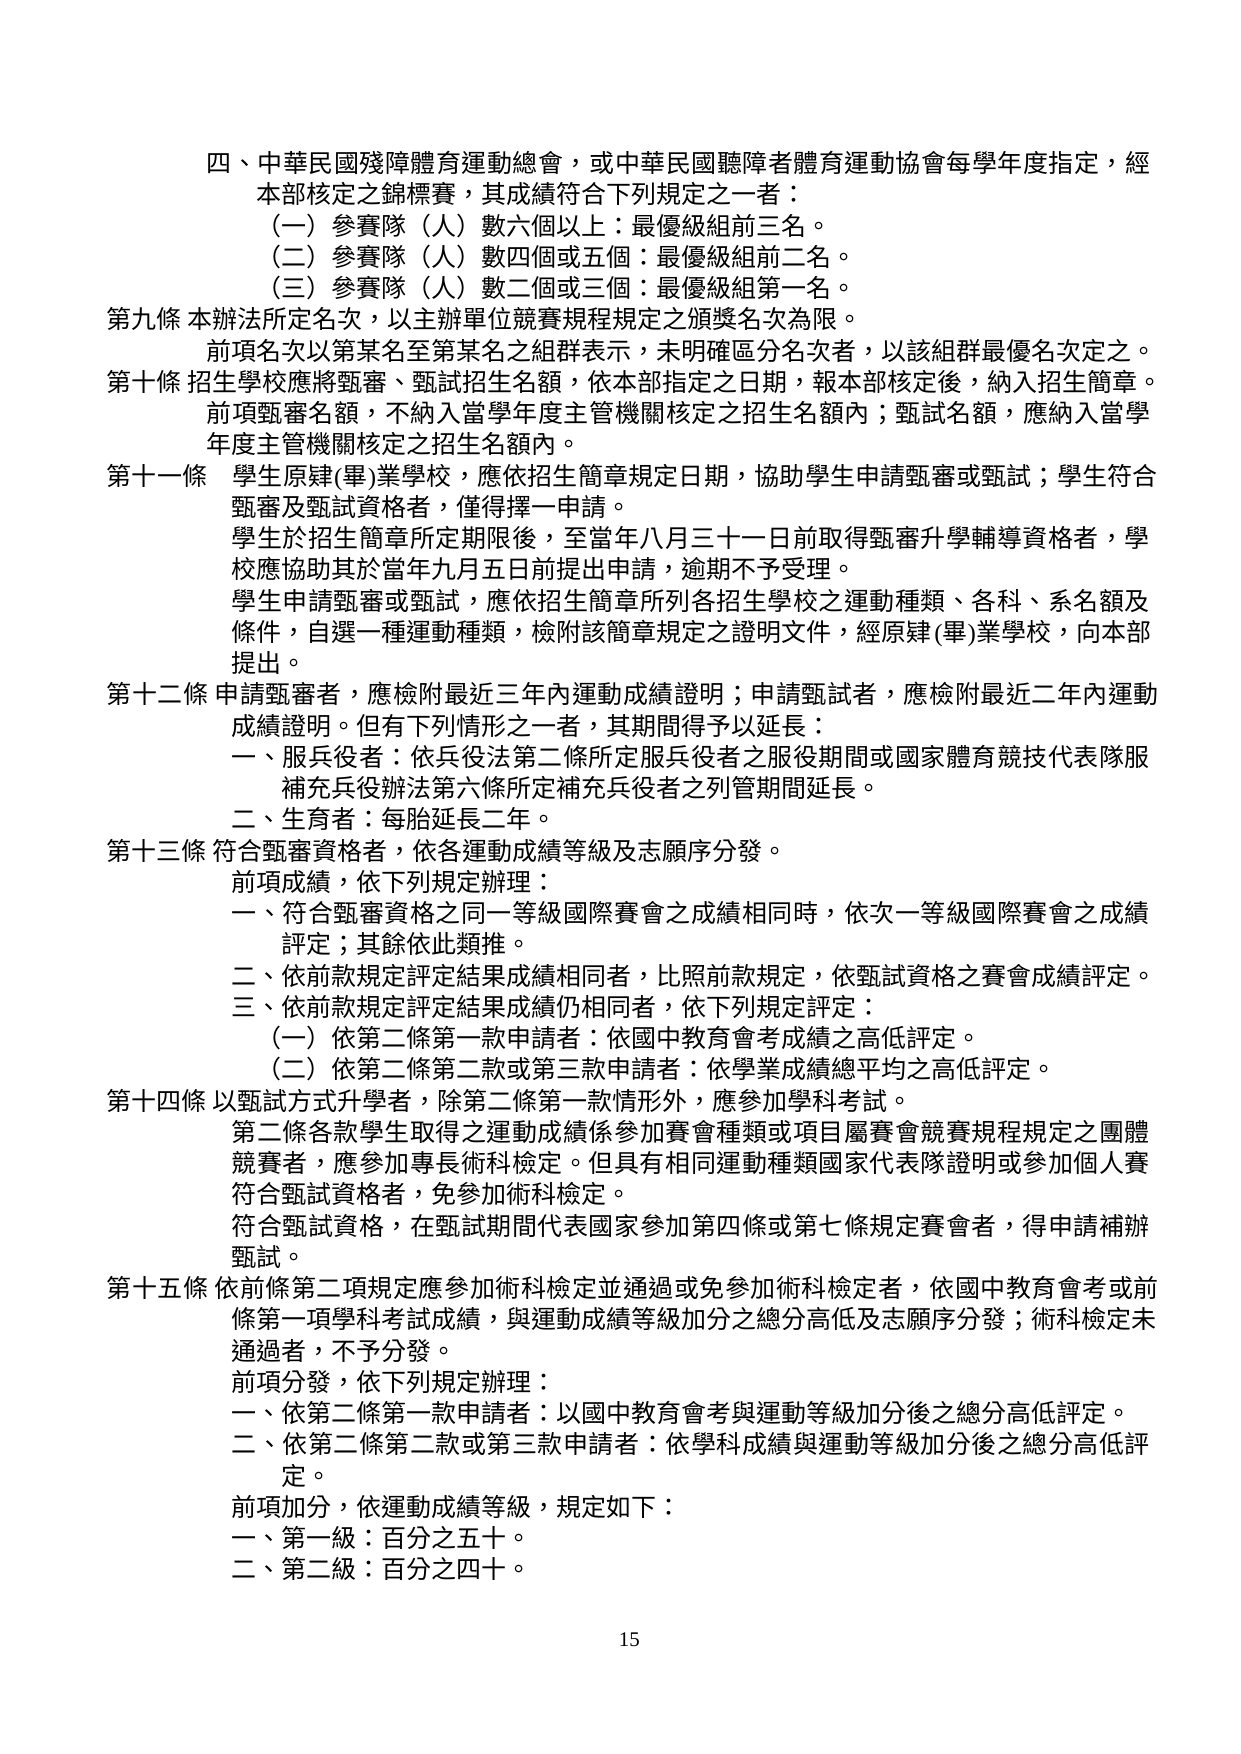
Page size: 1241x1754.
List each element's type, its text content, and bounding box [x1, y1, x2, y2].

text 第十二條 申請甄審者，應檢附最近三年內運動成績證明；申請甄試者，應檢附最近二年內運動成績證明。但有下列情形之一者，其期間得予以延長： [106, 679, 1160, 741]
text 第十條 招生學校應將甄審、甄試招生名額，依本部指定之日期，報本部核定後，納入招生簡章。 [106, 366, 1160, 398]
text 符合甄試資格，在甄試期間代表國家參加第四條或第七條規定賽會者，得申請補辦甄試。 [231, 1210, 1152, 1273]
text 學生申請甄審或甄試，應依招生簡章所列各招生學校之運動種類、各科、系名額及條件，自選一種運動種類，檢附該簡章規定之證明文件，經原肄(畢)業學校，向本部提出。 [231, 585, 1152, 679]
text 二、依第二條第二款或第三款申請者：依學科成績與運動等級加分後之總分高低評定。 [231, 1429, 1152, 1491]
text 第十五條 依前條第二項規定應參加術科檢定並通過或免參加術科檢定者，依國中教育會考或前條第一項學科考試成績，與運動成績等級加分之總分高低及志願序分發；術科檢定未通過者，不予分發。 [106, 1273, 1160, 1366]
text 四、中華民國殘障體育運動總會，或中華民國聽障者體育運動協會每學年度指定，經本部核定之錦標賽，其成績符合下列規定之一者： [206, 148, 1152, 210]
text 前項加分，依運動成績等級，規定如下： [106, 1491, 1160, 1523]
text （一）依第二條第一款申請者：依國中教育會考成績之高低評定。 [206, 1023, 1152, 1054]
text 學生於招生簡章所定期限後，至當年八月三十一日前取得甄審升學輔導資格者，學校應協助其於當年九月五日前提出申請，逾期不予受理。 [231, 523, 1152, 585]
text 一、第一級：百分之五十。 [106, 1523, 1160, 1554]
text 第九條 本辦法所定名次，以主辦單位競賽規程規定之頒獎名次為限。 [106, 304, 1160, 335]
text （三）參賽隊（人）數二個或三個：最優級組第一名。 [206, 273, 1152, 304]
text 三、依前款規定評定結果成績仍相同者，依下列規定評定： [106, 991, 1160, 1023]
text 第十三條 符合甄審資格者，依各運動成績等級及志願序分發。 [106, 835, 1160, 866]
text 第二條各款學生取得之運動成績係參加賽會種類或項目屬賽會競賽規程規定之團體競賽者，應參加專長術科檢定。但具有相同運動種類國家代表隊證明或參加個人賽符合甄試資格者，免參加術科檢定。 [231, 1116, 1152, 1210]
text 二、依前款規定評定結果成績相同者，比照前款規定，依甄試資格之賽會成績評定。 [231, 960, 1152, 991]
text 第十四條 以甄試方式升學者，除第二條第一款情形外，應參加學科考試。 [106, 1085, 1160, 1116]
text （二）參賽隊（人）數四個或五個：最優級組前二名。 [206, 241, 1152, 273]
text 一、符合甄審資格之同一等級國際賽會之成績相同時，依次一等級國際賽會之成績評定；其餘依此類推。 [231, 898, 1152, 960]
text 前項名次以第某名至第某名之組群表示，未明確區分名次者，以該組群最優名次定之。 [206, 335, 1152, 366]
text 一、依第二條第一款申請者：以國中教育會考與運動等級加分後之總分高低評定。 [206, 1398, 1152, 1429]
text 一、服兵役者：依兵役法第二條所定服兵役者之服役期間或國家體育競技代表隊服補充兵役辦法第六條所定補充兵役者之列管期間延長。 [231, 741, 1152, 804]
text 二、生育者：每胎延長二年。 [106, 804, 1160, 835]
text （一）參賽隊（人）數六個以上：最優級組前三名。 [206, 210, 1152, 241]
text （二）依第二條第二款或第三款申請者：依學業成績總平均之高低評定。 [206, 1054, 1152, 1085]
text 第十一條 學生原肄(畢)業學校，應依招生簡章規定日期，協助學生申請甄審或甄試；學生符合甄審及甄試資格者，僅得擇一申請。 [106, 460, 1160, 523]
text 前項甄審名額，不納入當學年度主管機關核定之招生名額內；甄試名額，應納入當學年度主管機關核定之招生名額內。 [206, 398, 1152, 460]
text 前項成績，依下列規定辦理： [106, 866, 1160, 898]
text 前項分發，依下列規定辦理： [106, 1366, 1160, 1398]
text 二、第二級：百分之四十。 [106, 1554, 1160, 1585]
